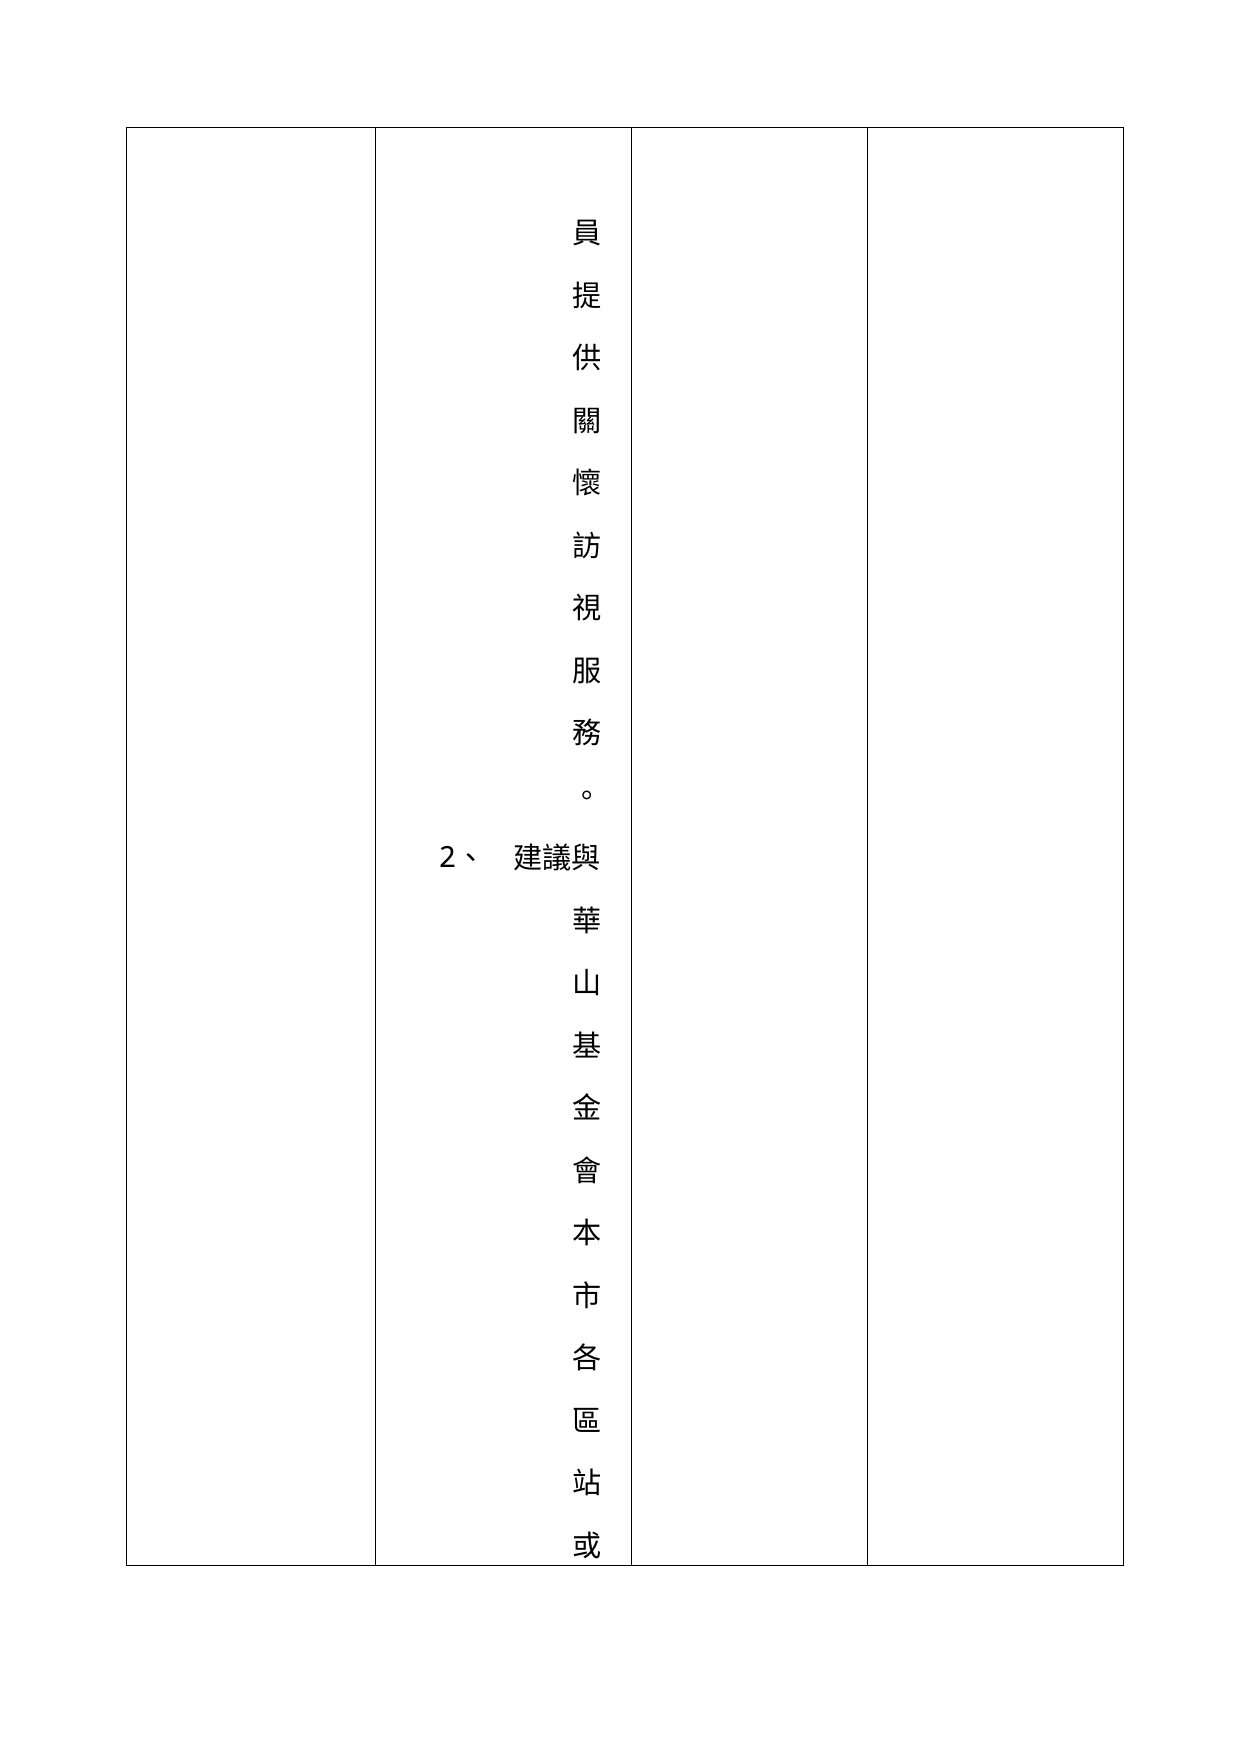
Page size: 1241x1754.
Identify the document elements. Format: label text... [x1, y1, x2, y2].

table_cell [127, 128, 375, 1564]
table_cell 本府獨居老人關懷多由本市各區居家支援中心提供日常生活電話問安服務為主，遇有高關懷個案，才轉由社會處社工員提供關懷訪視服務。 建議與華山基金會本市各區站或其他提供獨居老人服務之單位團體分工，俾利在不同狀況下提供獨居老人多元且適切的服務。 [376, 128, 631, 1564]
table_cell [868, 128, 1123, 1564]
table_cell [632, 128, 867, 1564]
